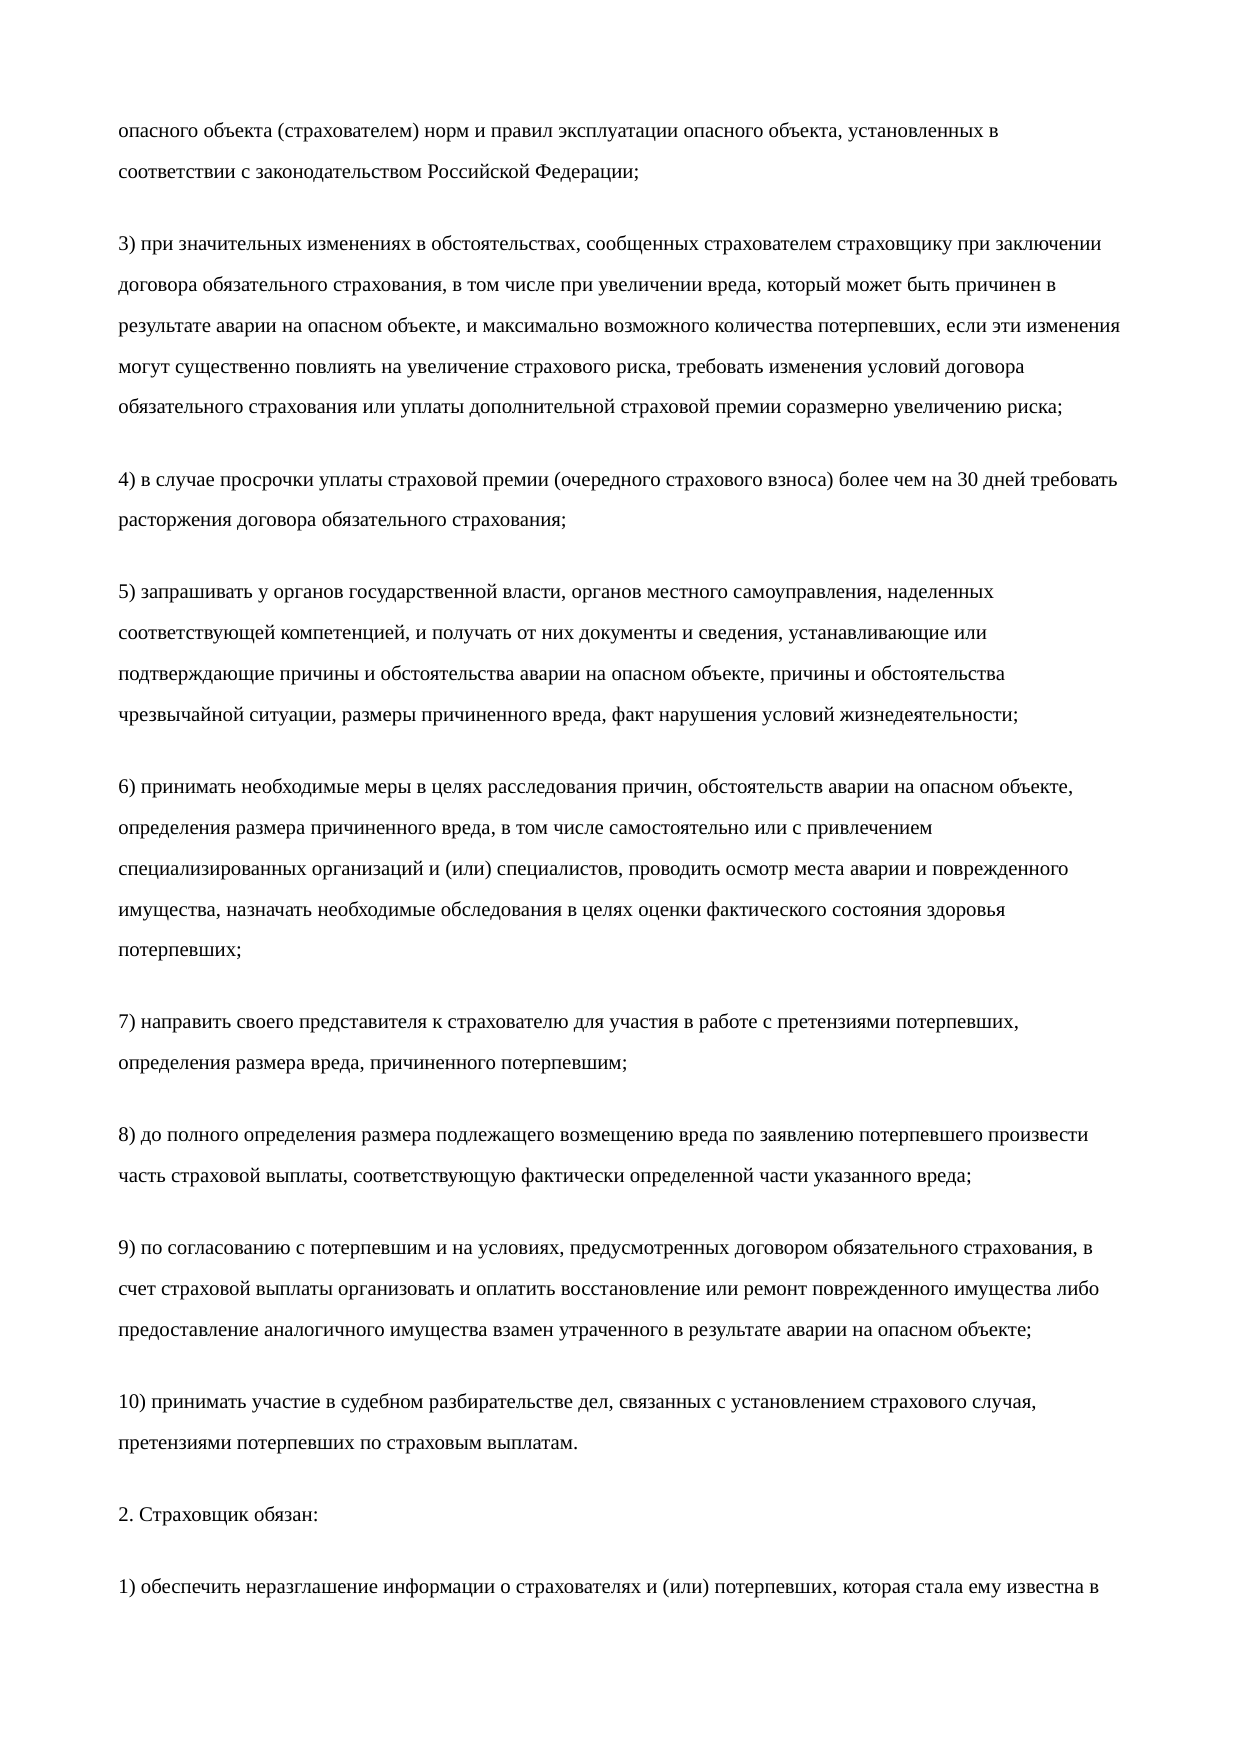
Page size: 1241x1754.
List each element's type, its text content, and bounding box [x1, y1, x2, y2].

text 7) направить своего представителя к страхователю для участия в работе с претензиями потерпевших, определения размера вреда, причиненного потерпевшим; [118, 1009, 1122, 1074]
text 1) обеспечить неразглашение информации о страхователях и (или) потерпевших, которая стала ему известна в [118, 1574, 1122, 1598]
text 10) принимать участие в судебном разбирательстве дел, связанных с установлением страхового случая, претензиями потерпевших по страховым выплатам. [118, 1389, 1122, 1454]
text 6) принимать необходимые меры в целях расследования причин, обстоятельств аварии на опасном объекте, определения размера причиненного вреда, в том числе самостоятельно или с привлечением специализированных организаций и (или) специалистов, проводить осмотр места аварии и поврежденного имущества, назначать необходимые обследования в целях оценки фактического состояния здоровья потерпевших; [118, 774, 1122, 961]
text 3) при значительных изменениях в обстоятельствах, сообщенных страхователем страховщику при заключении договора обязательного страхования, в том числе при увеличении вреда, который может быть причинен в результате аварии на опасном объекте, и максимально возможного количества потерпевших, если эти изменения могут существенно повлиять на увеличение страхового риска, требовать изменения условий договора обязательного страхования или уплаты дополнительной страховой премии соразмерно увеличению риска; [118, 231, 1122, 418]
text 8) до полного определения размера подлежащего возмещению вреда по заявлению потерпевшего произвести часть страховой выплаты, соответствующую фактически определенной части указанного вреда; [118, 1122, 1122, 1187]
text 5) запрашивать у органов государственной власти, органов местного самоуправления, наделенных соответствующей компетенцией, и получать от них документы и сведения, устанавливающие или подтверждающие причины и обстоятельства аварии на опасном объекте, причины и обстоятельства чрезвычайной ситуации, размеры причиненного вреда, факт нарушения условий жизнедеятельности; [118, 579, 1122, 726]
text опасного объекта (страхователем) норм и правил эксплуатации опасного объекта, установленных в соответствии с законодательством Российской Федерации; [118, 118, 1122, 183]
text 4) в случае просрочки уплаты страховой премии (очередного страхового взноса) более чем на 30 дней требовать расторжения договора обязательного страхования; [118, 466, 1122, 531]
text 2. Страховщик обязан: [118, 1502, 1122, 1526]
text 9) по согласованию с потерпевшим и на условиях, предусмотренных договором обязательного страхования, в счет страховой выплаты организовать и оплатить восстановление или ремонт поврежденного имущества либо предоставление аналогичного имущества взамен утраченного в результате аварии на опасном объекте; [118, 1235, 1122, 1341]
